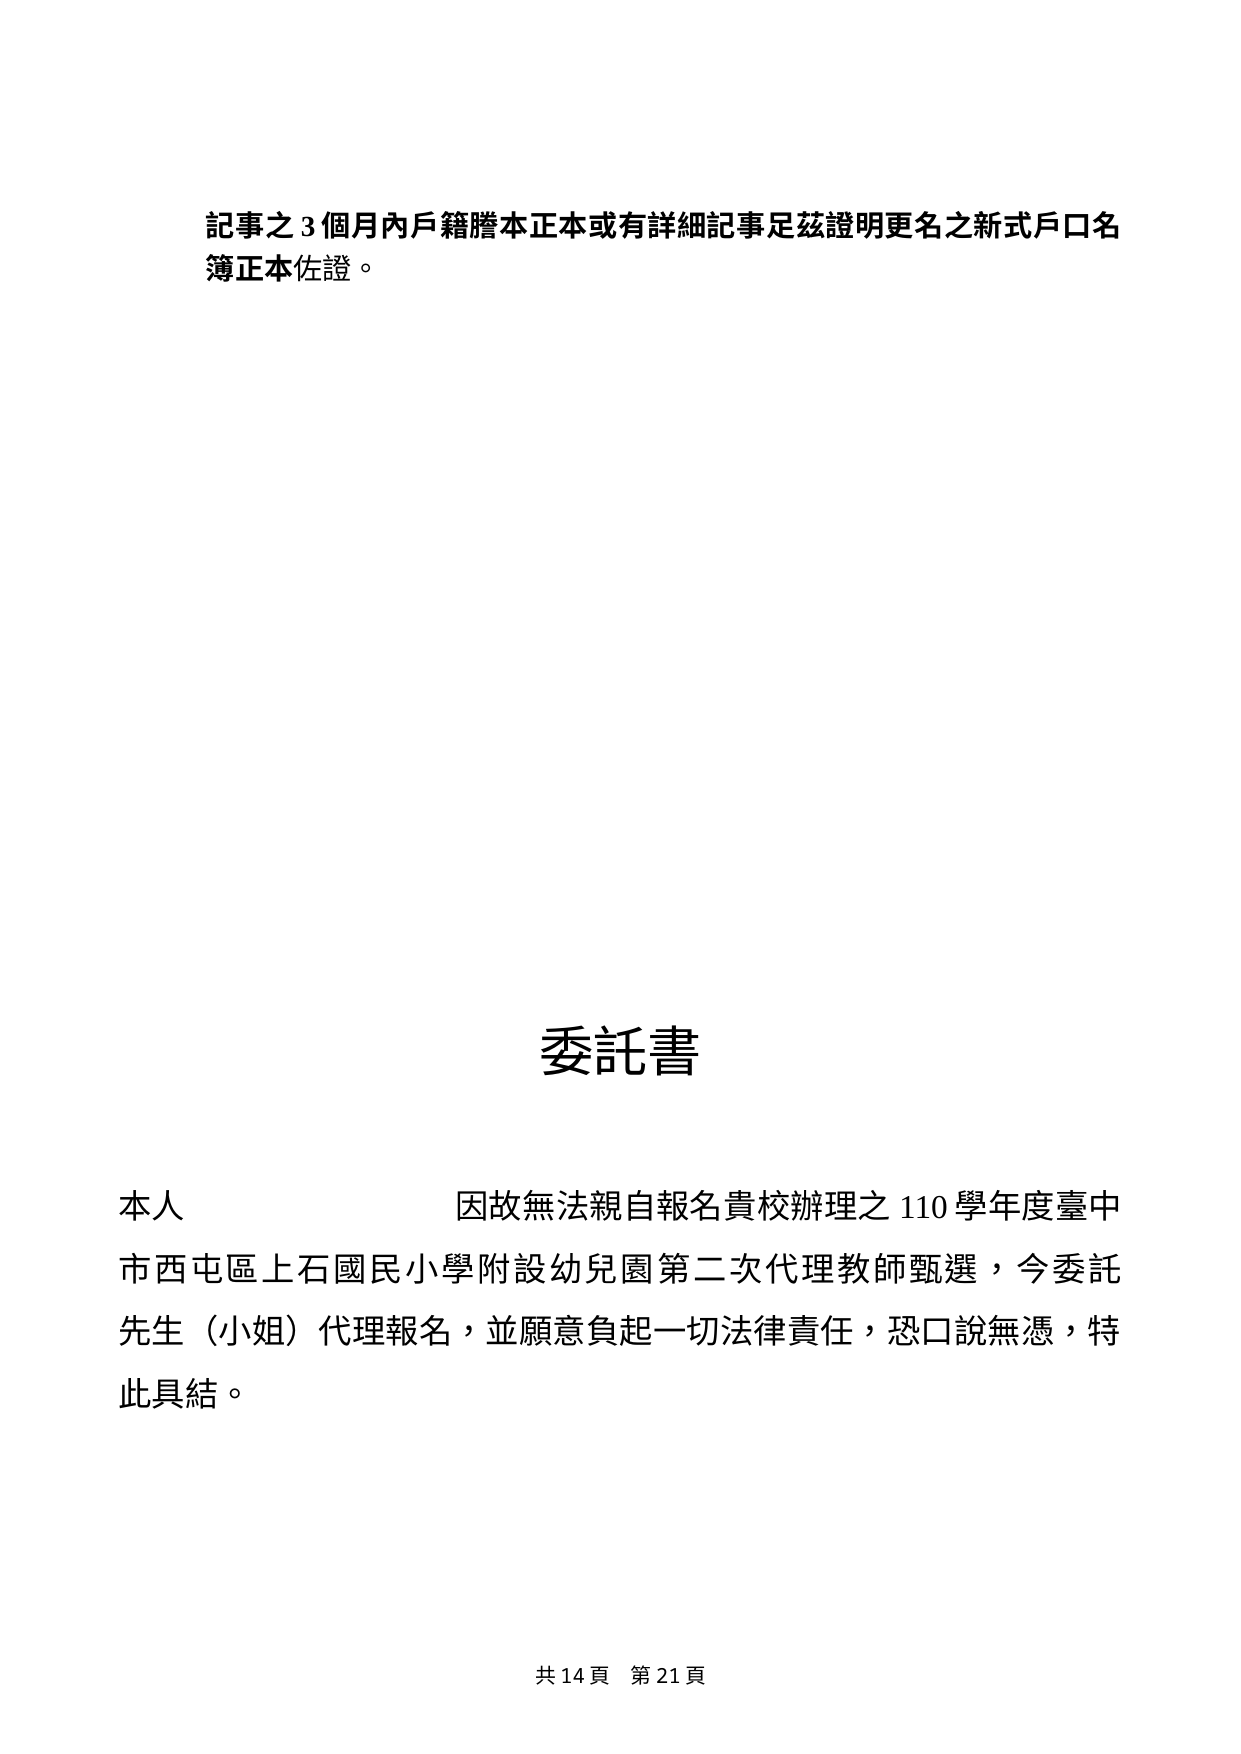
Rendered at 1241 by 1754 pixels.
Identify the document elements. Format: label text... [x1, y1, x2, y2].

text 記事之3個月內戶籍謄本正本或有詳細記事足茲證明更名之新式戶口名簿正本佐證。 [118, 203, 1123, 288]
text 委託書 [118, 975, 1122, 1100]
text 本人 因故無法親自報名貴校辦理之110學年度臺中市西屯區上石國民小學附設幼兒園第二次代理教師甄選，今委託 先生（小姐）代理報名，並願意負起一切法律責任，恐口說無憑，特此具結。 [118, 1163, 1122, 1413]
